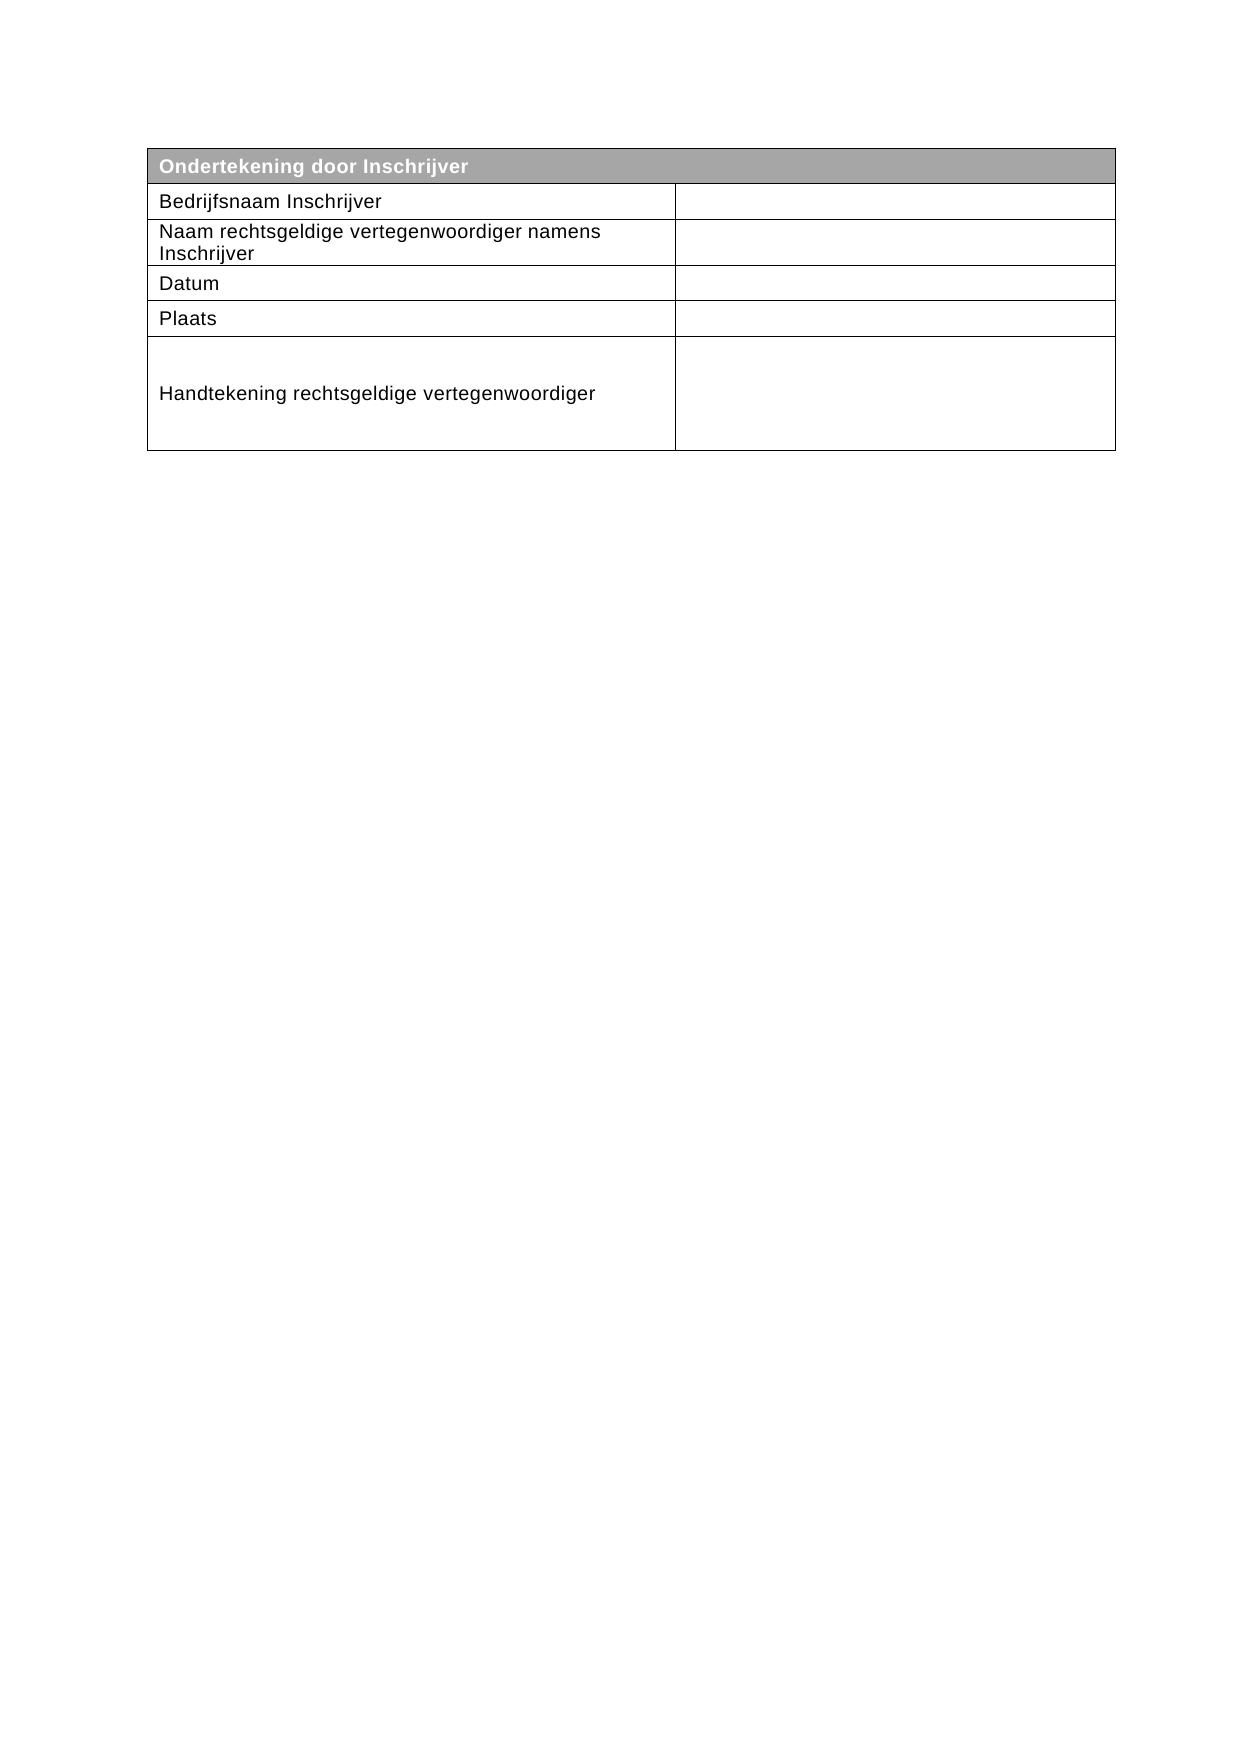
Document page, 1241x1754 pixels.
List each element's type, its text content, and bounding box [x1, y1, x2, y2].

table_cell Bedrijfsnaam Inschrijver [148, 184, 675, 218]
table_cell [676, 301, 1115, 336]
table_cell [676, 337, 1115, 450]
table_cell Naam rechtsgeldige vertegenwoordiger namens Inschrijver [148, 220, 675, 265]
table_cell Plaats [148, 301, 675, 336]
table_cell Handtekening rechtsgeldige vertegenwoordiger [148, 337, 675, 450]
table_cell [676, 266, 1115, 300]
table_cell Datum [148, 266, 675, 300]
table_cell [676, 220, 1115, 265]
table_cell [676, 184, 1115, 218]
table_header Ondertekening door Inschrijver [148, 149, 1115, 183]
